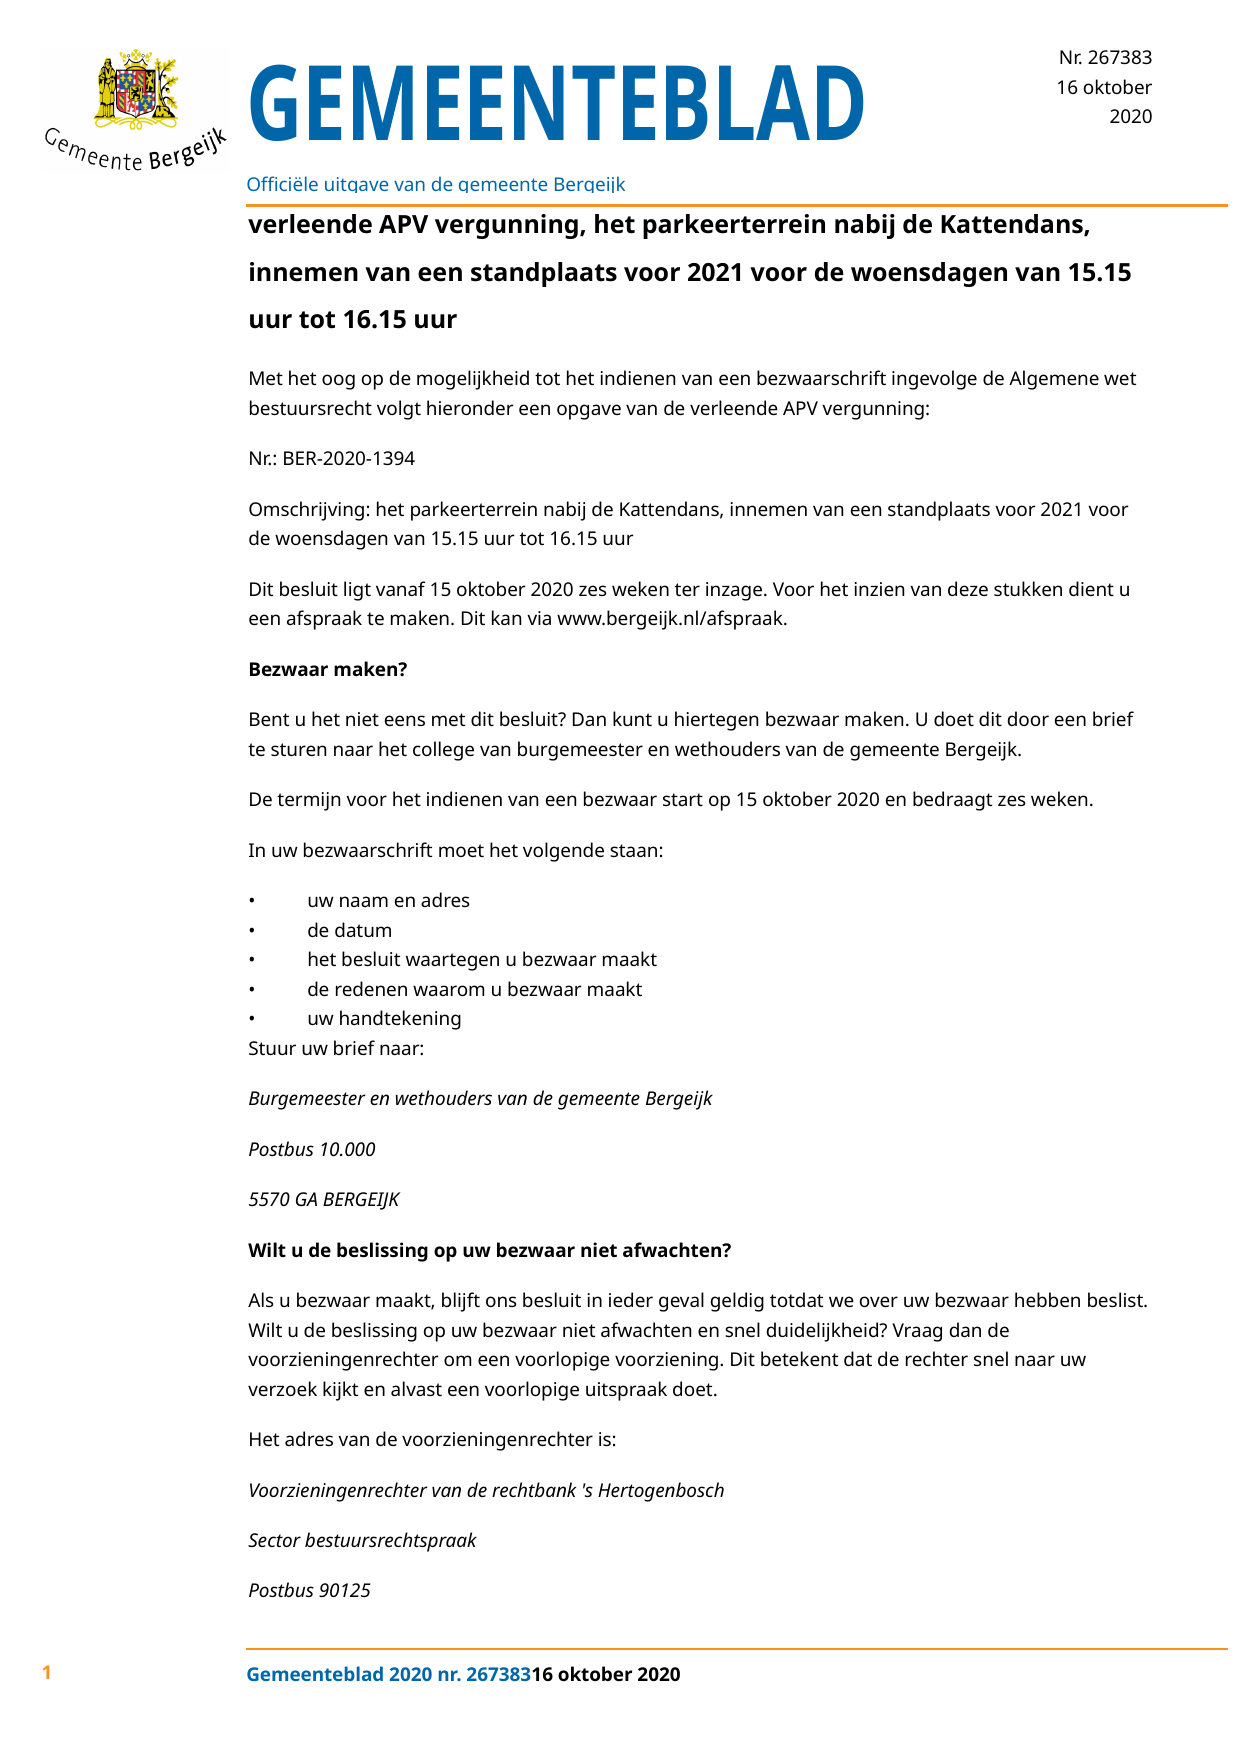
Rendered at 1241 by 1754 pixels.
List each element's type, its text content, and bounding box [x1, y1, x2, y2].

text Sector bestuursrechtspraak [248, 1527, 1152, 1553]
text Omschrijving: het parkeerterrein nabij de Kattendans, innemen van een standplaats voor 2021 voor de woensdagen van 15.15 uur tot 16.15 uur [248, 496, 1152, 551]
text In uw bezwaarschrift moet het volgende staan: [248, 837, 1152, 862]
text Bent u het niet eens met dit besluit? Dan kunt u hiertegen bezwaar maken. U doet dit door een brief te sturen naar het college van burgemeester en wethouders van de gemeente Bergeijk. [248, 706, 1152, 762]
list het besluit waartegen u bezwaar maakt [248, 946, 1152, 972]
text 5570 GA BERGEIJK [248, 1186, 1152, 1212]
list uw naam en adres [248, 887, 1152, 913]
list de redenen waarom u bezwaar maakt [248, 976, 1152, 1002]
text Postbus 90125 [248, 1578, 1152, 1603]
list de datum [248, 917, 1152, 942]
text Het adres van de voorzieningenrechter is: [248, 1426, 1152, 1452]
list uw handtekening [248, 1006, 1152, 1031]
text De termijn voor het indienen van een bezwaar start op 15 oktober 2020 en bedraagt zes weken. [248, 786, 1152, 812]
text Postbus 10.000 [248, 1136, 1152, 1162]
text Voorzieningenrechter van de rechtbank 's Hertogenbosch [248, 1477, 1152, 1502]
text Als u bezwaar maakt, blijft ons besluit in ieder geval geldig totdat we over uw bezwaar hebben beslist. Wilt u de beslissing op uw bezwaar niet afwachten en snel duidelijkheid? Vraag dan de voorzieningenrechter om een voorlopige voorziening. Dit betekent dat de rechter snel naar uw verzoek kijkt en alvast een voorlopige uitspraak doet. [248, 1287, 1152, 1402]
picture [41, 47, 231, 172]
text Dit besluit ligt vanaf 15 oktober 2020 zes weken ter inzage. Voor het inzien van deze stukken dient u een afspraak te maken. Dit kan via www.bergeijk.nl/afspraak. [248, 576, 1152, 631]
text Met het oog op de mogelijkheid tot het indienen van een bezwaarschrift ingevolge de Algemene wet bestuursrecht volgt hieronder een opgave van de verleende APV vergunning: [248, 366, 1152, 421]
text Wilt u de beslissing op uw bezwaar niet afwachten? [248, 1237, 1152, 1262]
text Bezwaar maken? [248, 656, 1152, 682]
text Stuur uw brief naar: [248, 1035, 1152, 1061]
text Nr.: BER-2020-1394 [248, 446, 1152, 471]
text verleende APV vergunning, het parkeerterrein nabij de Kattendans, innemen van een standplaats voor 2021 voor de woensdagen van 15.15 uur tot 16.15 uur [248, 207, 1152, 336]
text Burgemeester en wethouders van de gemeente Bergeijk [248, 1086, 1152, 1111]
